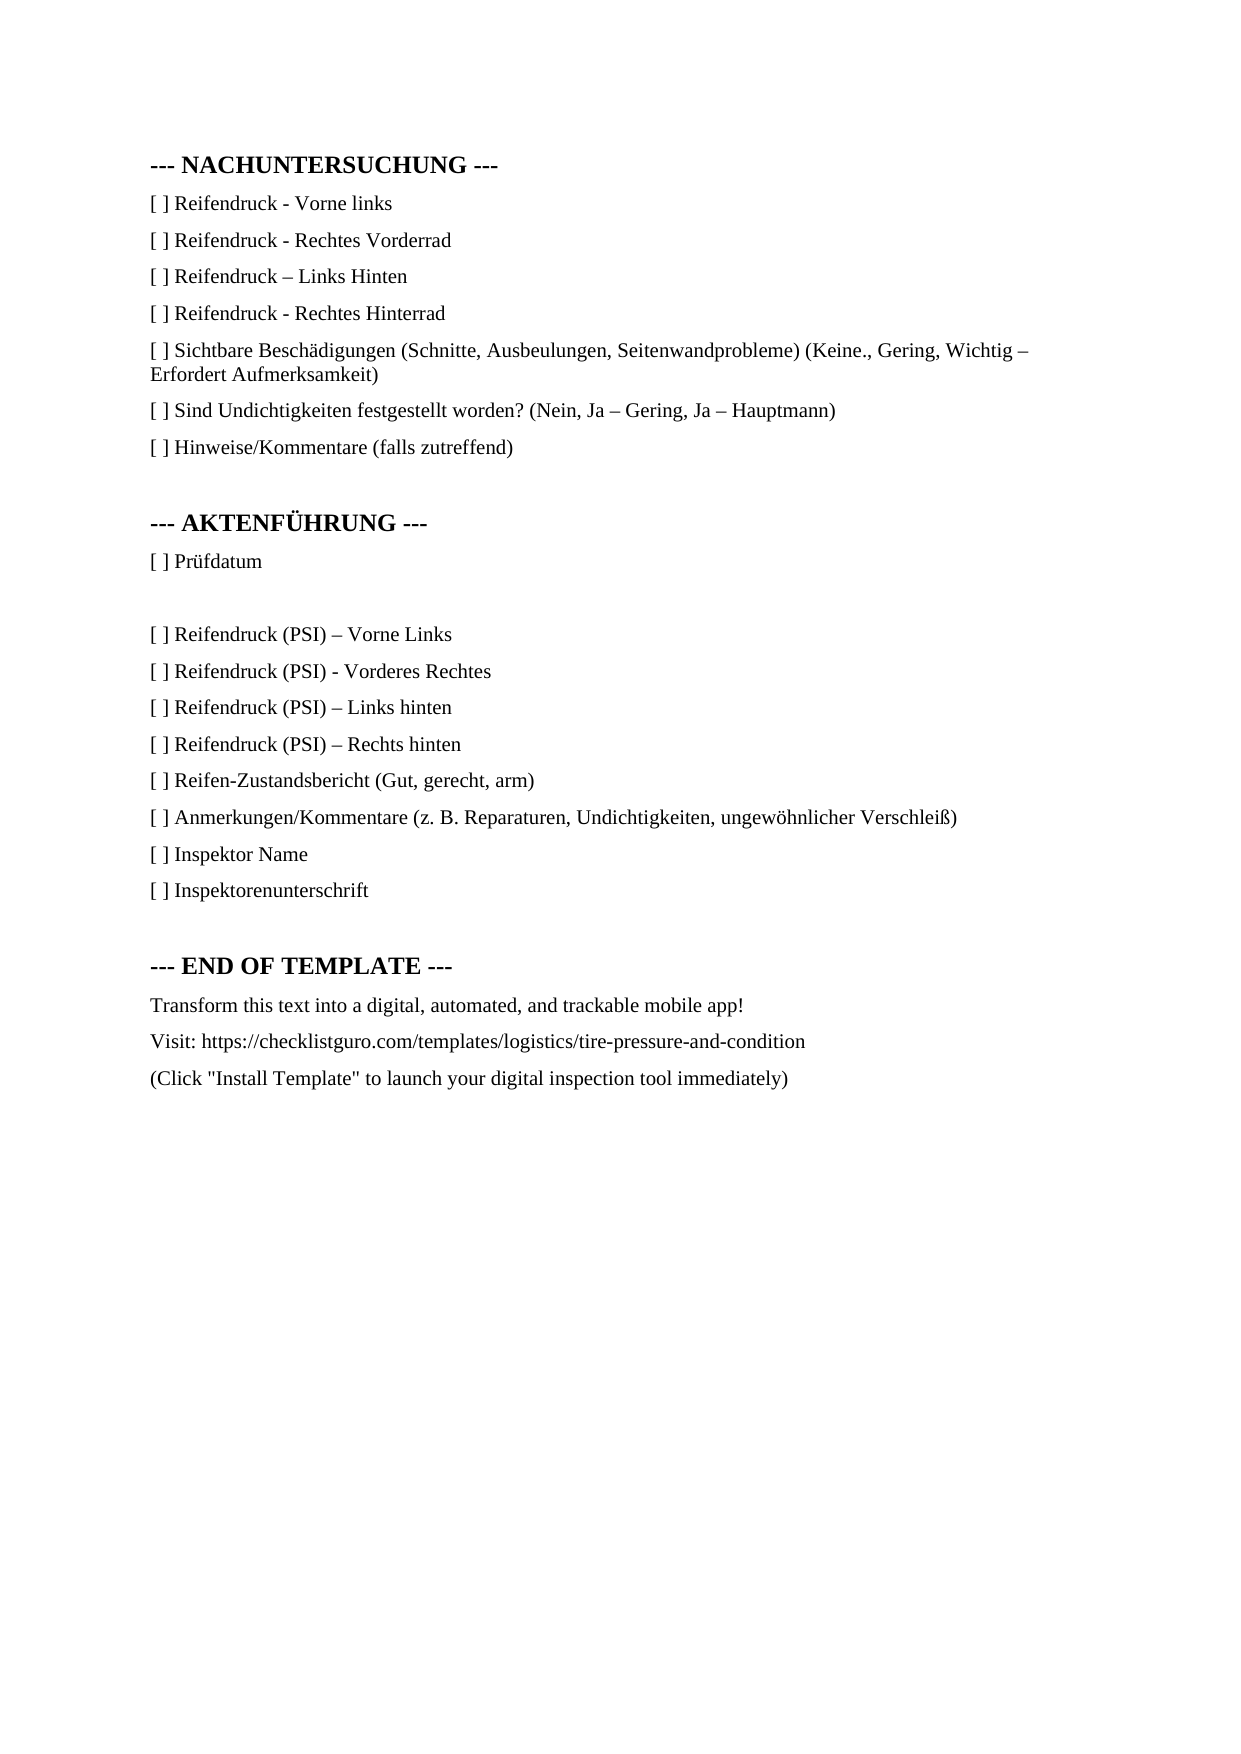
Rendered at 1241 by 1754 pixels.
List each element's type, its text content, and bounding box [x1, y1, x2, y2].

text Transform this text into a digital, automated, and trackable mobile app! [150, 992, 1090, 1017]
text --- END OF TEMPLATE --- [150, 951, 1090, 980]
text [ ] Reifendruck – Links Hinten [150, 264, 1090, 288]
text Visit: https://checklistguro.com/templates/logistics/tire-pressure-and-condition [150, 1029, 1090, 1053]
text [ ] Reifendruck (PSI) – Links hinten [150, 695, 1090, 719]
text [ ] Reifendruck (PSI) - Vorderes Rechtes [150, 659, 1090, 683]
text [ ] Sind Undichtigkeiten festgestellt worden? (Nein, Ja – Gering, Ja – Hauptmann) [150, 398, 1090, 422]
text [ ] Hinweise/Kommentare (falls zutreffend) [150, 435, 1090, 459]
text [ ] Inspektor Name [150, 842, 1090, 866]
text [ ] Reifendruck (PSI) – Rechts hinten [150, 732, 1090, 756]
text [ ] Sichtbare Beschädigungen (Schnitte, Ausbeulungen, Seitenwandprobleme) (Keine., Gering, Wichtig – Erfordert Aufmerksamkeit) [150, 337, 1090, 386]
text [ ] Reifendruck - Vorne links [150, 191, 1090, 215]
text --- NACHUNTERSUCHUNG --- [150, 150, 1090, 179]
text [ ] Reifendruck - Rechtes Vorderrad [150, 228, 1090, 252]
text --- AKTENFÜHRUNG --- [150, 508, 1090, 537]
text [ ] Reifen-Zustandsbericht (Gut, gerecht, arm) [150, 768, 1090, 792]
text [ ] Reifendruck (PSI) – Vorne Links [150, 622, 1090, 646]
text (Click "Install Template" to launch your digital inspection tool immediately) [150, 1066, 1090, 1090]
text [ ] Prüfdatum [150, 549, 1090, 573]
text [ ] Anmerkungen/Kommentare (z. B. Reparaturen, Undichtigkeiten, ungewöhnlicher Verschleiß) [150, 805, 1090, 829]
text [ ] Reifendruck - Rechtes Hinterrad [150, 301, 1090, 325]
text [ ] Inspektorenunterschrift [150, 878, 1090, 902]
